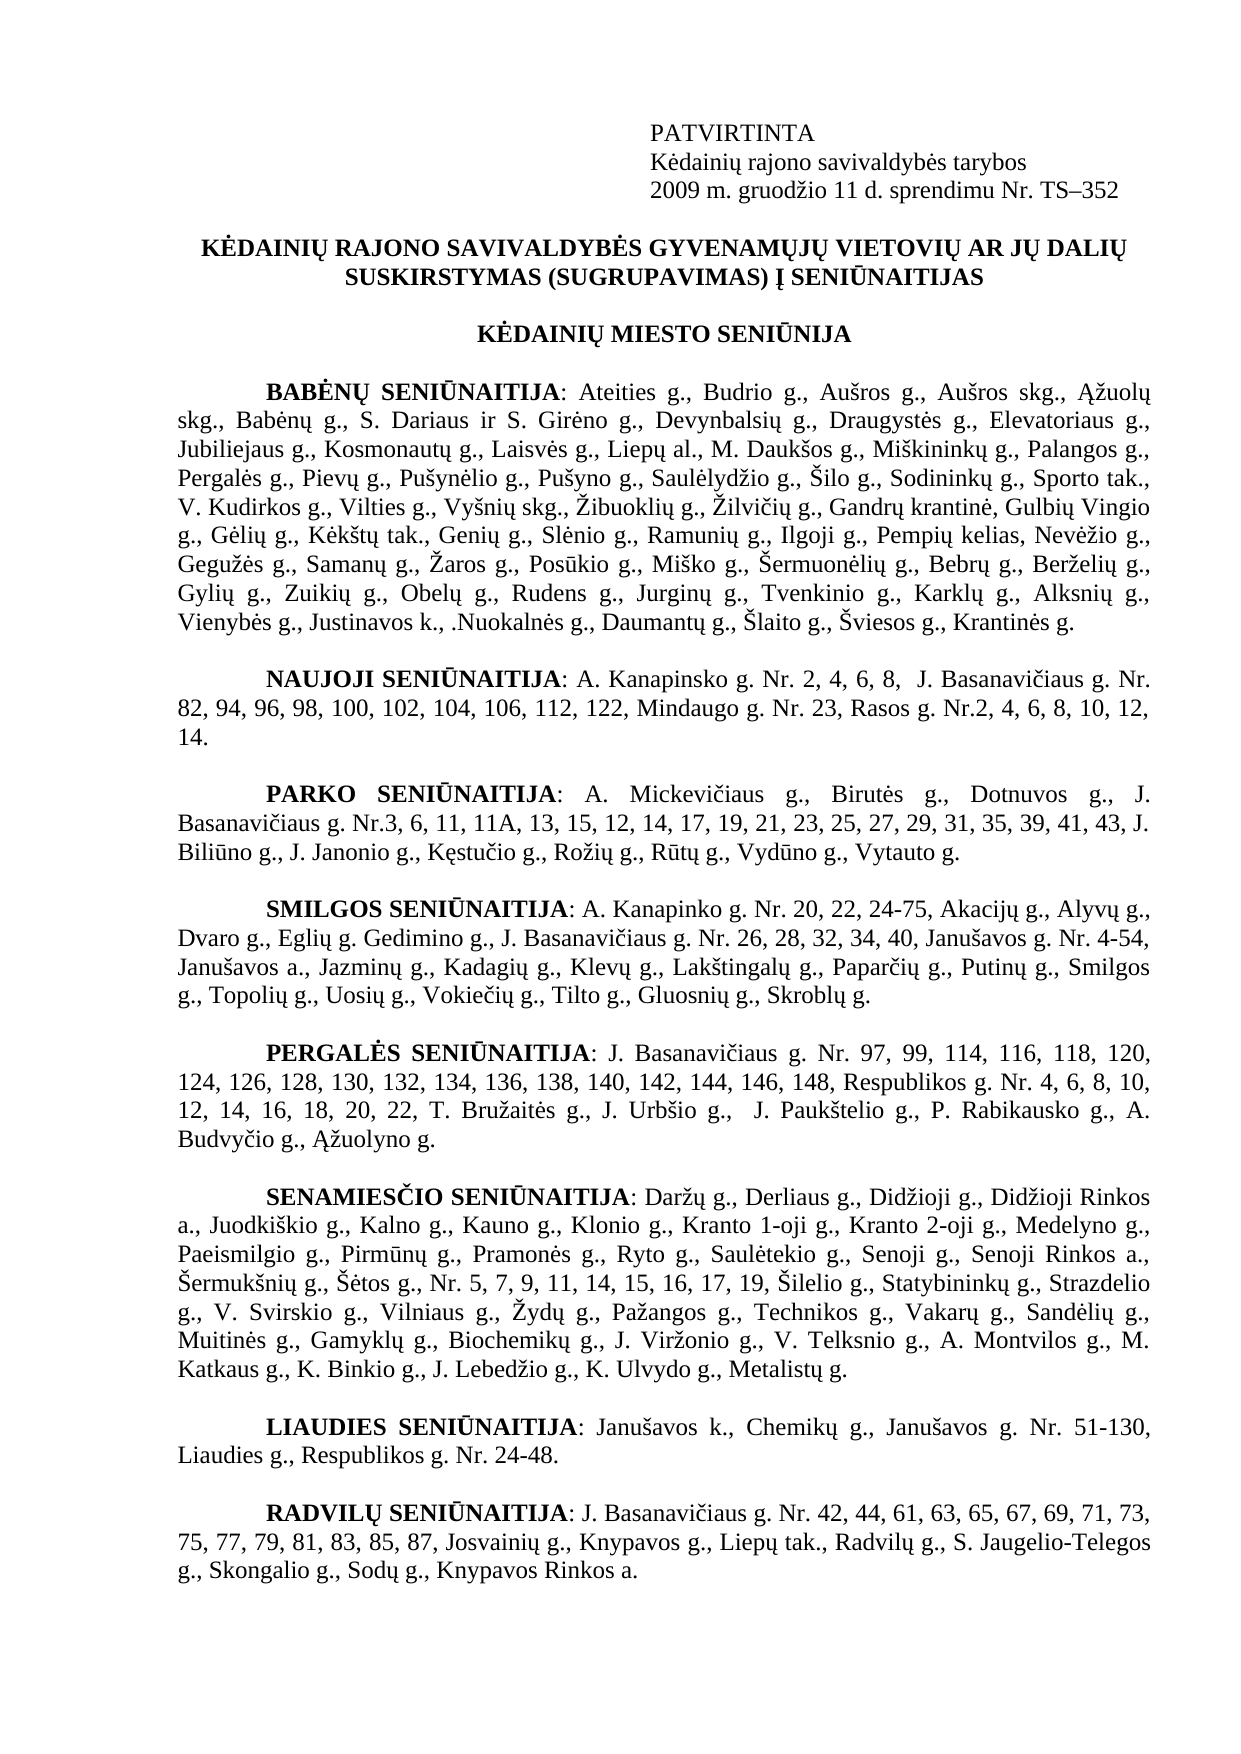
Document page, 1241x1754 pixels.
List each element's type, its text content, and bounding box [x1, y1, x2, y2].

text PATVIRTINTA [650, 118, 1152, 147]
text Kėdainių miesto seniūnija [177, 319, 1152, 348]
text Senamiesčio seniūnaitija: Daržų g., Derliaus g., Didžioji g., Didžioji Rinkos a., Juodkiškio g., Kalno g., Kauno g., Klonio g., Kranto 1-oji g., Kranto 2-oji g., Medelyno g., Paeismilgio g., Pirmūnų g., Pramonės g., Ryto g., Saulėtekio g., Senoji g., Senoji Rinkos a., Šermukšnių g., Šėtos g., Nr. 5, 7, 9, 11, 14, 15, 16, 17, 19, Šilelio g., Statybininkų g., Strazdelio g., V. Svirskio g., Vilniaus g., Žydų g., Pažangos g., Technikos g., Vakarų g., Sandėlių g., Muitinės g., Gamyklų g., Biochemikų g., J. Viržonio g., V. Telksnio g., A. Montvilos g., M. Katkaus g., K. Binkio g., J. Lebedžio g., K. Ulvydo g., Metalistų g. [177, 1182, 1152, 1383]
text 2009 m. gruodžio 11 d. sprendimu Nr. TS–352 [650, 176, 1152, 204]
text Liaudies seniūnaitija: Janušavos k., Chemikų g., Janušavos g. Nr. 51-130, Liaudies g., Respublikos g. Nr. 24-48. [177, 1412, 1152, 1469]
text Naujoji seniūnaitija: A. Kanapinsko g. Nr. 2, 4, 6, 8, J. Basanavičiaus g. Nr. 82, 94, 96, 98, 100, 102, 104, 106, 112, 122, Mindaugo g. Nr. 23, Rasos g. Nr.2, 4, 6, 8, 10, 12, 14. [177, 664, 1152, 751]
text Kėdainių rajono savivaldybės tarybos [650, 147, 1152, 176]
text Parko seniūnaitija: A. Mickevičiaus g., Birutės g., Dotnuvos g., J. Basanavičiaus g. Nr.3, 6, 11, 11A, 13, 15, 12, 14, 17, 19, 21, 23, 25, 27, 29, 31, 35, 39, 41, 43, J. Biliūno g., J. Janonio g., Kęstučio g., Rožių g., Rūtų g., Vydūno g., Vytauto g. [177, 779, 1152, 866]
text KĖDAINIŲ RAJONO SAVIVALDYBĖS GYVENAMŲJŲ VIETOVIŲ AR JŲ DALIŲ SUSKIRSTYMAS (SUGRUPAVIMAS) Į SENIŪNAITIJAS [177, 233, 1152, 291]
text Radvilų seniūnaitija: J. Basanavičiaus g. Nr. 42, 44, 61, 63, 65, 67, 69, 71, 73, 75, 77, 79, 81, 83, 85, 87, Josvainių g., Knypavos g., Liepų tak., Radvilų g., S. Jaugelio-Telegos g., Skongalio g., Sodų g., Knypavos Rinkos a. [177, 1498, 1152, 1584]
text Babėnų seniūnaitija: Ateities g., Budrio g., Aušros g., Aušros skg., Ąžuolų skg., Babėnų g., S. Dariaus ir S. Girėno g., Devynbalsių g., Draugystės g., Elevatoriaus g., Jubiliejaus g., Kosmonautų g., Laisvės g., Liepų al., M. Daukšos g., Miškininkų g., Palangos g., Pergalės g., Pievų g., Pušynėlio g., Pušyno g., Saulėlydžio g., Šilo g., Sodininkų g., Sporto tak., V. Kudirkos g., Vilties g., Vyšnių skg., Žibuoklių g., Žilvičių g., Gandrų krantinė, Gulbių Vingio g., Gėlių g., Kėkštų tak., Genių g., Slėnio g., Ramunių g., Ilgoji g., Pempių kelias, Nevėžio g., Gegužės g., Samanų g., Žaros g., Posūkio g., Miško g., Šermuonėlių g., Bebrų g., Berželių g., Gylių g., Zuikių g., Obelų g., Rudens g., Jurginų g., Tvenkinio g., Karklų g., Alksnių g., Vienybės g., Justinavos k., .Nuokalnės g., Daumantų g., Šlaito g., Šviesos g., Krantinės g. [177, 377, 1152, 636]
text Pergalės seniūnaitija: J. Basanavičiaus g. Nr. 97, 99, 114, 116, 118, 120, 124, 126, 128, 130, 132, 134, 136, 138, 140, 142, 144, 146, 148, Respublikos g. Nr. 4, 6, 8, 10, 12, 14, 16, 18, 20, 22, T. Bružaitės g., J. Urbšio g., J. Paukštelio g., P. Rabikausko g., A. Budvyčio g., Ąžuolyno g. [177, 1038, 1152, 1153]
text Smilgos seniūnaitija: A. Kanapinko g. Nr. 20, 22, 24-75, Akacijų g., Alyvų g., Dvaro g., Eglių g. Gedimino g., J. Basanavičiaus g. Nr. 26, 28, 32, 34, 40, Janušavos g. Nr. 4-54, Janušavos a., Jazminų g., Kadagių g., Klevų g., Lakštingalų g., Paparčių g., Putinų g., Smilgos g., Topolių g., Uosių g., Vokiečių g., Tilto g., Gluosnių g., Skroblų g. [177, 894, 1152, 1009]
